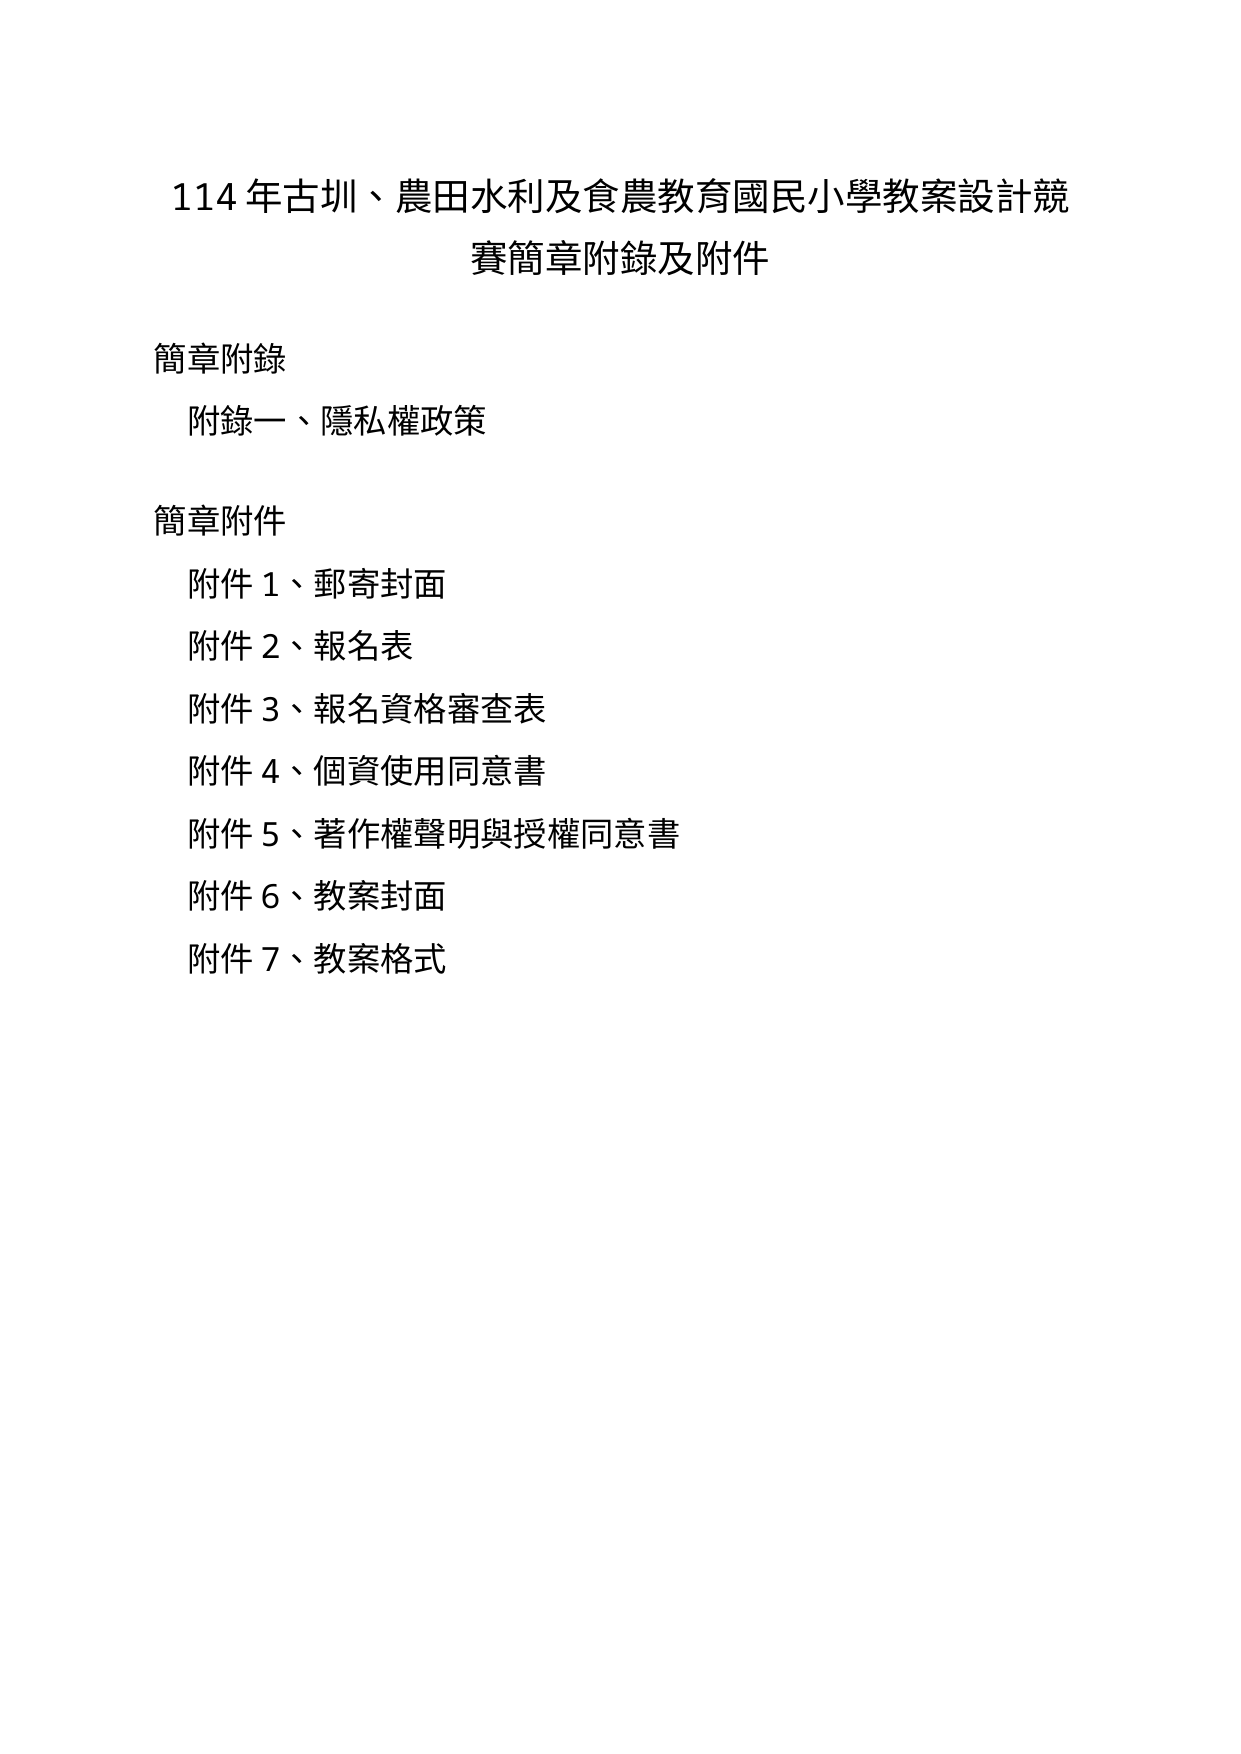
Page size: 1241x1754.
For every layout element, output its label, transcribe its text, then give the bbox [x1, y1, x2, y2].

text 附件6、教案封面 [187, 852, 1087, 915]
text 114年古圳、農田水利及食農教育國民小學教案設計競賽簡章附錄及附件 [153, 152, 1087, 277]
text 附件1、郵寄封面 [187, 540, 1087, 602]
text 簡章附件 [153, 477, 1087, 540]
text 附件2、報名表 [187, 602, 1087, 665]
text 附件3、報名資格審查表 [187, 665, 1087, 727]
text 附錄一、隱私權政策 [187, 377, 1087, 440]
text 附件7、教案格式 [187, 915, 1087, 977]
text 簡章附錄 [153, 315, 1087, 377]
text 附件5、著作權聲明與授權同意書 [187, 790, 1087, 852]
text 附件4、個資使用同意書 [187, 727, 1087, 790]
